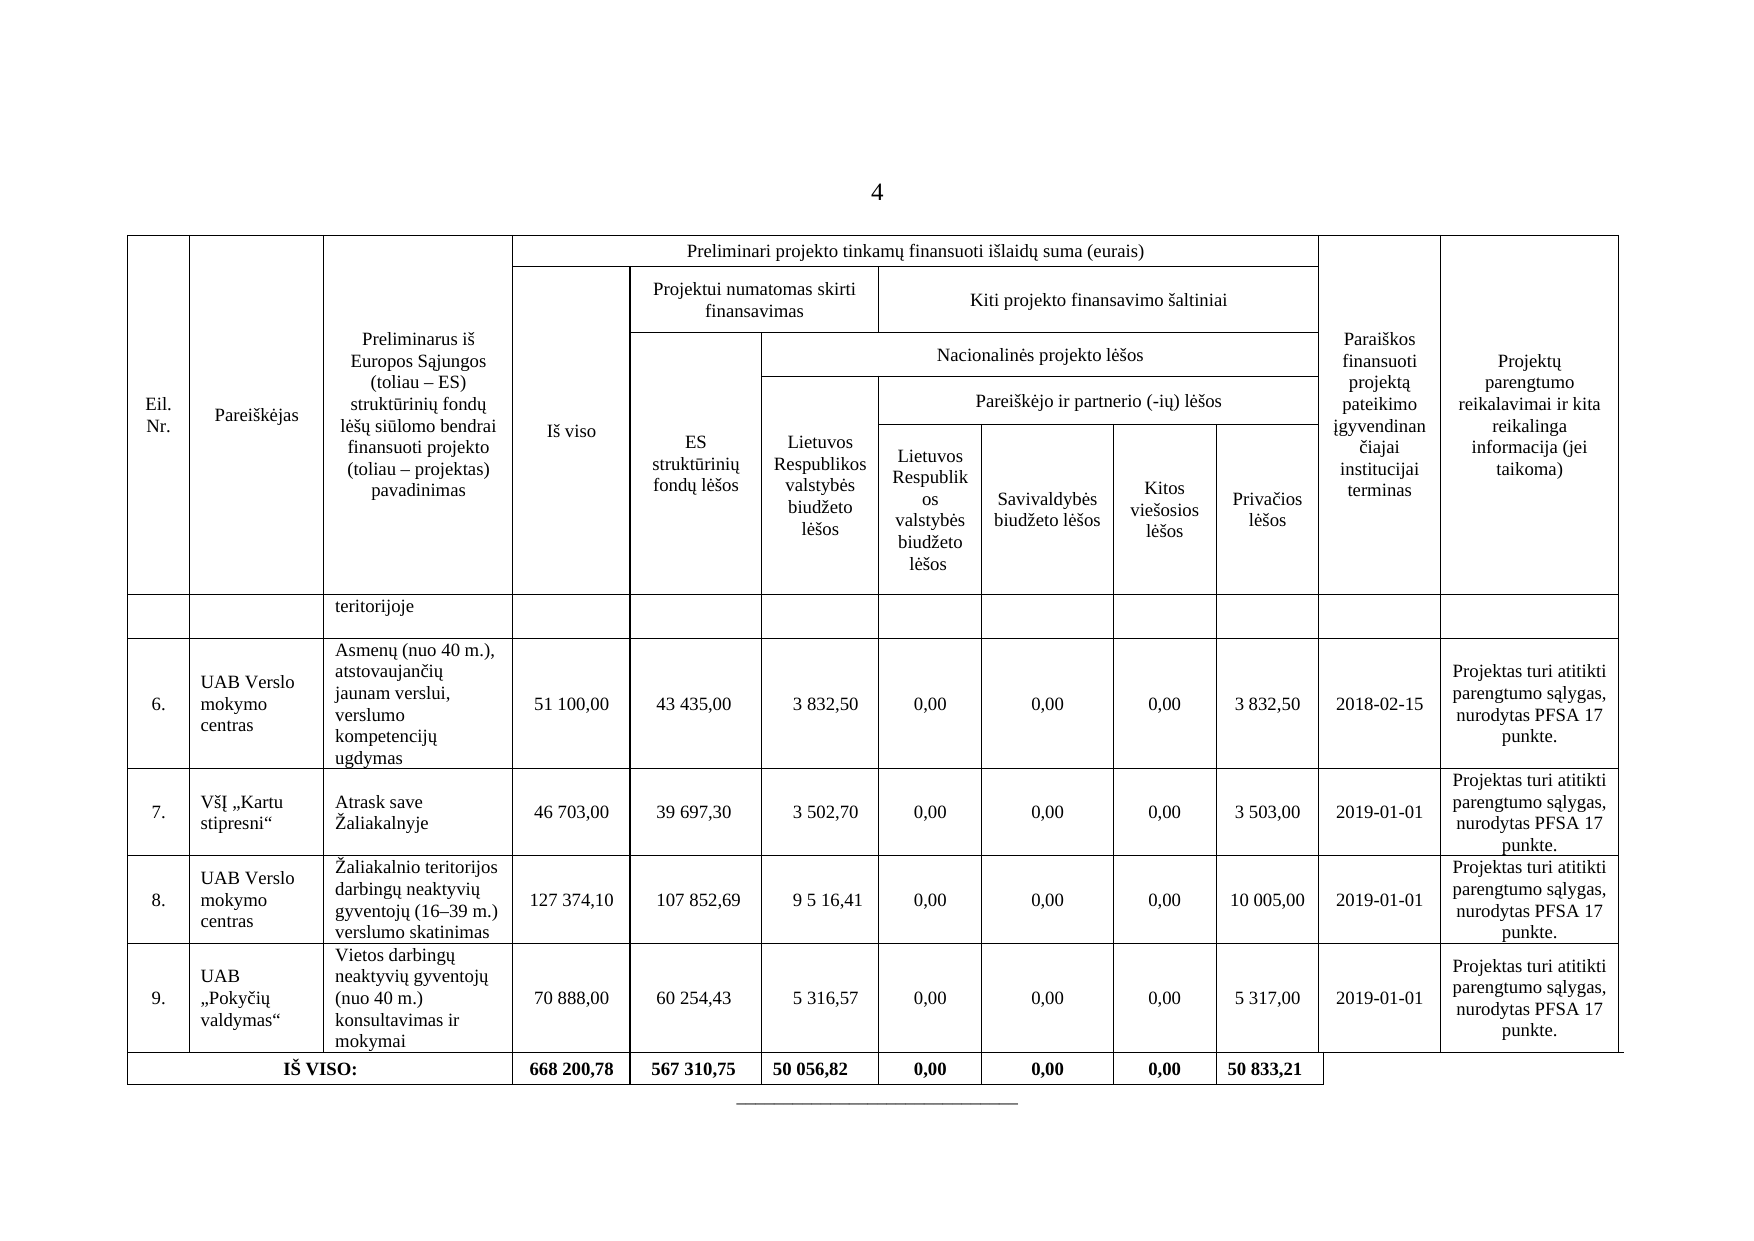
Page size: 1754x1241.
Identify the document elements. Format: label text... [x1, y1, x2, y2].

table_cell Projektas turi atitikti parengtumo sąlygas, nurodytas PFSA 17 punkte. [1441, 639, 1618, 768]
table_header Eil. Nr. [128, 236, 189, 593]
table_cell ES struktūrinių fondų lėšos [631, 333, 761, 593]
table_cell 3 502,70 [762, 769, 878, 855]
table_cell 7. [128, 769, 189, 855]
table_header Preliminarus iš Europos Sąjungos (toliau – ES) struktūrinių fondų lėšų siūlomo bendrai finansuoti projekto (toliau – projektas) pavadinimas [324, 236, 512, 593]
table_cell [128, 595, 189, 638]
table_cell [1619, 768, 1624, 855]
table_cell 0,00 [879, 856, 981, 943]
table_cell 9 5 16,41 [762, 856, 878, 943]
table_cell Kiti projekto finansavimo šaltiniai [879, 267, 1318, 332]
table_cell [1319, 595, 1440, 638]
table_cell Atrask save Žaliakalnyje [324, 769, 512, 855]
table_cell Iš viso [513, 267, 629, 593]
table_cell 10 005,00 [1217, 856, 1318, 943]
table_cell 43 435,00 [631, 639, 761, 768]
table_cell Privačios lėšos [1217, 425, 1318, 593]
table_cell UAB „Pokyčių valdymas“ [190, 944, 323, 1052]
table_cell 0,00 [879, 769, 981, 855]
table_cell 0,00 [982, 856, 1113, 943]
table_cell 0,00 [1114, 1053, 1216, 1084]
table_cell Savivaldybės biudžeto lėšos [982, 425, 1113, 593]
table_cell Asmenų (nuo 40 m.), atstovaujančių jaunam verslui, verslumo kompetencijų ugdymas [324, 639, 512, 768]
table_cell 0,00 [879, 1053, 981, 1084]
table_cell 2018-02-15 [1319, 639, 1440, 768]
table_cell 3 832,50 [762, 639, 878, 768]
table_cell [762, 595, 878, 638]
table_cell 0,00 [879, 639, 981, 768]
table_cell teritorijoje [324, 595, 512, 638]
table_cell 3 832,50 [1217, 639, 1318, 768]
table_cell Projektui numatomas skirti finansavimas [631, 267, 878, 332]
table_cell [1619, 594, 1624, 638]
table_cell 2019-01-01 [1319, 856, 1440, 943]
table_cell [982, 595, 1113, 638]
table_cell [1619, 424, 1624, 593]
table_cell Projektas turi atitikti parengtumo sąlygas, nurodytas PFSA 17 punkte. [1441, 944, 1618, 1052]
table_cell [1619, 266, 1624, 332]
text ______________________________ [118, 1085, 1636, 1107]
table_cell [631, 595, 761, 638]
table_cell Pareiškėjo ir partnerio (-ių) lėšos [879, 377, 1318, 424]
table_cell [1445, 1053, 1624, 1084]
table_cell 127 374,10 [513, 856, 629, 943]
table_cell 46 703,00 [513, 769, 629, 855]
table_cell 0,00 [1114, 639, 1216, 768]
table_cell 0,00 [1114, 769, 1216, 855]
table_cell 2019-01-01 [1319, 769, 1440, 855]
table_cell [1619, 943, 1624, 1052]
table_cell [1114, 595, 1216, 638]
table_cell 39 697,30 [631, 769, 761, 855]
table_cell [1441, 595, 1618, 638]
table_cell Žaliakalnio teritorijos darbingų neaktyvių gyventojų (16–39 m.) verslumo skatinimas [324, 856, 512, 943]
table_cell IŠ VISO: [128, 1053, 512, 1084]
table_cell [1217, 595, 1318, 638]
table_cell 6. [128, 639, 189, 768]
table_cell 60 254,43 [631, 944, 761, 1052]
table_cell [1324, 1053, 1445, 1084]
table_cell 70 888,00 [513, 944, 629, 1052]
table_cell 3 503,00 [1217, 769, 1318, 855]
table_cell VšĮ „Kartu stipresni“ [190, 769, 323, 855]
table_header Paraiškos finansuoti projektą pateikimo įgyvendinančiajai institucijai terminas [1319, 236, 1440, 593]
table_cell Projektas turi atitikti parengtumo sąlygas, nurodytas PFSA 17 punkte. [1441, 856, 1618, 943]
table_header Pareiškėjas [190, 236, 323, 593]
table_header Preliminari projekto tinkamų finansuoti išlaidų suma (eurais) [513, 236, 1318, 266]
table_cell UAB Verslo mokymo centras [190, 856, 323, 943]
table_cell 5 316,57 [762, 944, 878, 1052]
table_cell Nacionalinės projekto lėšos [762, 333, 1318, 376]
table_cell 107 852,69 [631, 856, 761, 943]
table_cell Lietuvos Respublikos valstybės biudžeto lėšos [879, 425, 981, 593]
table_cell 51 100,00 [513, 639, 629, 768]
table_cell 668 200,78 [513, 1053, 629, 1084]
table_cell [1619, 855, 1624, 943]
table_header [1619, 235, 1624, 266]
table_cell 0,00 [879, 944, 981, 1052]
table_cell 0,00 [982, 944, 1113, 1052]
table_cell 0,00 [982, 639, 1113, 768]
table_cell [1619, 332, 1624, 376]
table_cell 567 310,75 [631, 1053, 761, 1084]
table_cell Lietuvos Respublikos valstybės biudžeto lėšos [762, 377, 878, 593]
table_cell [879, 595, 981, 638]
table_cell [513, 595, 629, 638]
table_cell 2019-01-01 [1319, 944, 1440, 1052]
table_cell 5 317,00 [1217, 944, 1318, 1052]
table_cell 0,00 [982, 769, 1113, 855]
table_cell [1619, 376, 1624, 424]
table_cell 0,00 [1114, 944, 1216, 1052]
table_cell 9. [128, 944, 189, 1052]
table_header Projektų parengtumo reikalavimai ir kita reikalinga informacija (jei taikoma) [1441, 236, 1618, 593]
table_cell UAB Verslo mokymo centras [190, 639, 323, 768]
table_cell 0,00 [982, 1053, 1113, 1084]
table_cell Vietos darbingų neaktyvių gyventojų (nuo 40 m.) konsultavimas ir mokymai [324, 944, 512, 1052]
table_cell 50 056,82 [762, 1053, 878, 1084]
table_cell [1619, 638, 1624, 768]
table_cell [190, 595, 323, 638]
table_cell Kitos viešosios lėšos [1114, 425, 1216, 593]
table_cell 50 833,21 [1217, 1053, 1323, 1084]
table_cell 8. [128, 856, 189, 943]
table_cell Projektas turi atitikti parengtumo sąlygas, nurodytas PFSA 17 punkte. [1441, 769, 1618, 855]
table_cell 0,00 [1114, 856, 1216, 943]
